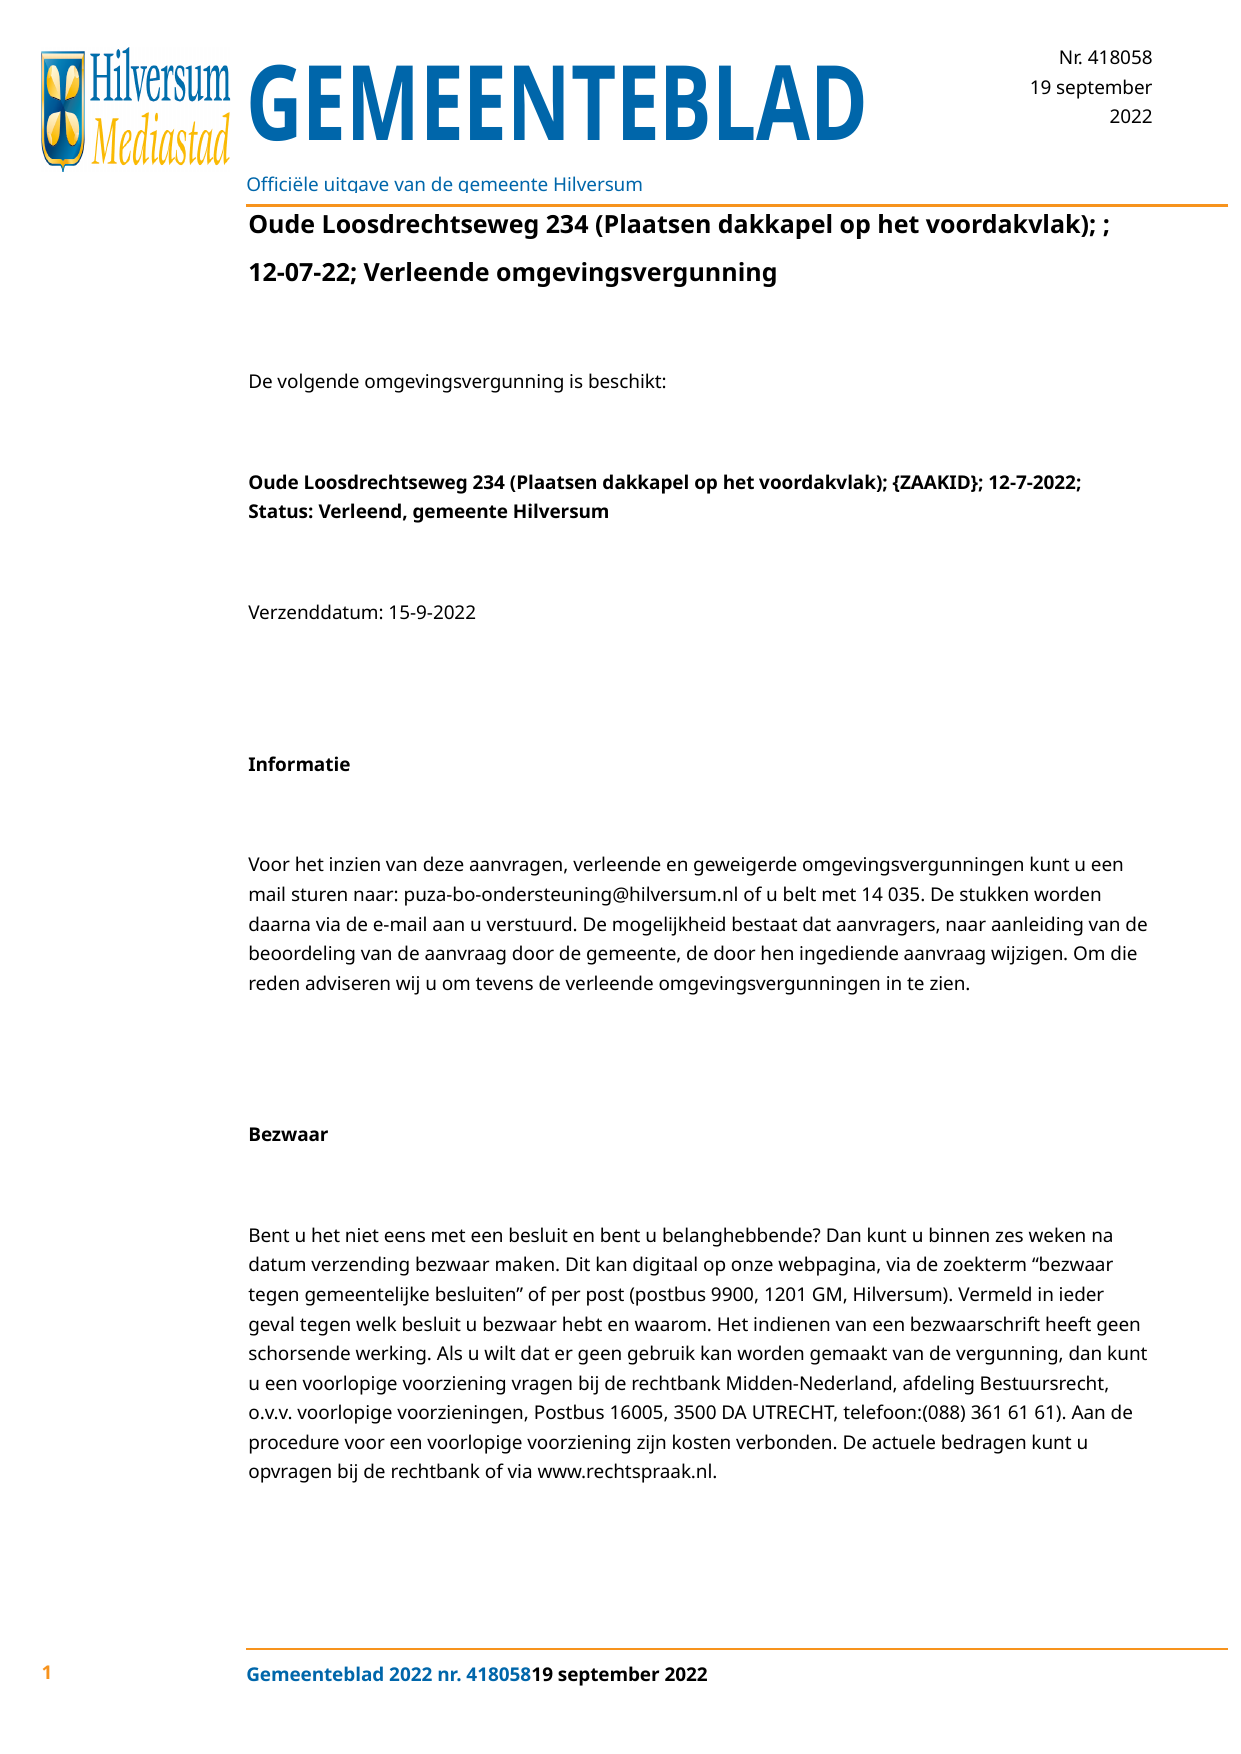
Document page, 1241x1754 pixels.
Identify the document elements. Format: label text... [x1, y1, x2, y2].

text Verzenddatum: 15-9-2022 [248, 599, 1152, 625]
text Voor het inzien van deze aanvragen, verleende en geweigerde omgevingsvergunningen kunt u een mail sturen naar: puza-bo-ondersteuning@hilversum.nl of u belt met 14 035. De stukken worden daarna via de e-mail aan u verstuurd. De mogelijkheid bestaat dat aanvragers, naar aanleiding van de beoordeling van de aanvraag door de gemeente, de door hen ingediende aanvraag wijzigen. Om die reden adviseren wij u om tevens de verleende omgevingsvergunningen in te zien. [248, 852, 1152, 996]
text De volgende omgevingsvergunning is beschikt: [248, 368, 1152, 394]
text Oude Loosdrechtseweg 234 (Plaatsen dakkapel op het voordakvlak); ; 12-07-22; Verleende omgevingsvergunning [248, 207, 1152, 288]
text Bezwaar [248, 1121, 1152, 1147]
picture [41, 47, 231, 172]
text Informatie [248, 751, 1152, 777]
text Bent u het niet eens met een besluit en bent u belanghebbende? Dan kunt u binnen zes weken na datum verzending bezwaar maken. Dit kan digitaal op onze webpagina, via de zoekterm “bezwaar tegen gemeentelijke besluiten” of per post (postbus 9900, 1201 GM, Hilversum). Vermeld in ieder geval tegen welk besluit u bezwaar hebt en waarom. Het indienen van een bezwaarschrift heeft geen schorsende werking. Als u wilt dat er geen gebruik kan worden gemaakt van de vergunning, dan kunt u een voorlopige voorziening vragen bij de rechtbank Midden-Nederland, afdeling Bestuursrecht, o.v.v. voorlopige voorzieningen, Postbus 16005, 3500 DA UTRECHT, telefoon:(088) 361 61 61). Aan de procedure voor een voorlopige voorziening zijn kosten verbonden. De actuele bedragen kunt u opvragen bij de rechtbank of via www.rechtspraak.nl. [248, 1222, 1152, 1484]
text Oude Loosdrechtseweg 234 (Plaatsen dakkapel op het voordakvlak); {ZAAKID}; 12-7-2022; Status: Verleend, gemeente Hilversum [248, 469, 1152, 524]
